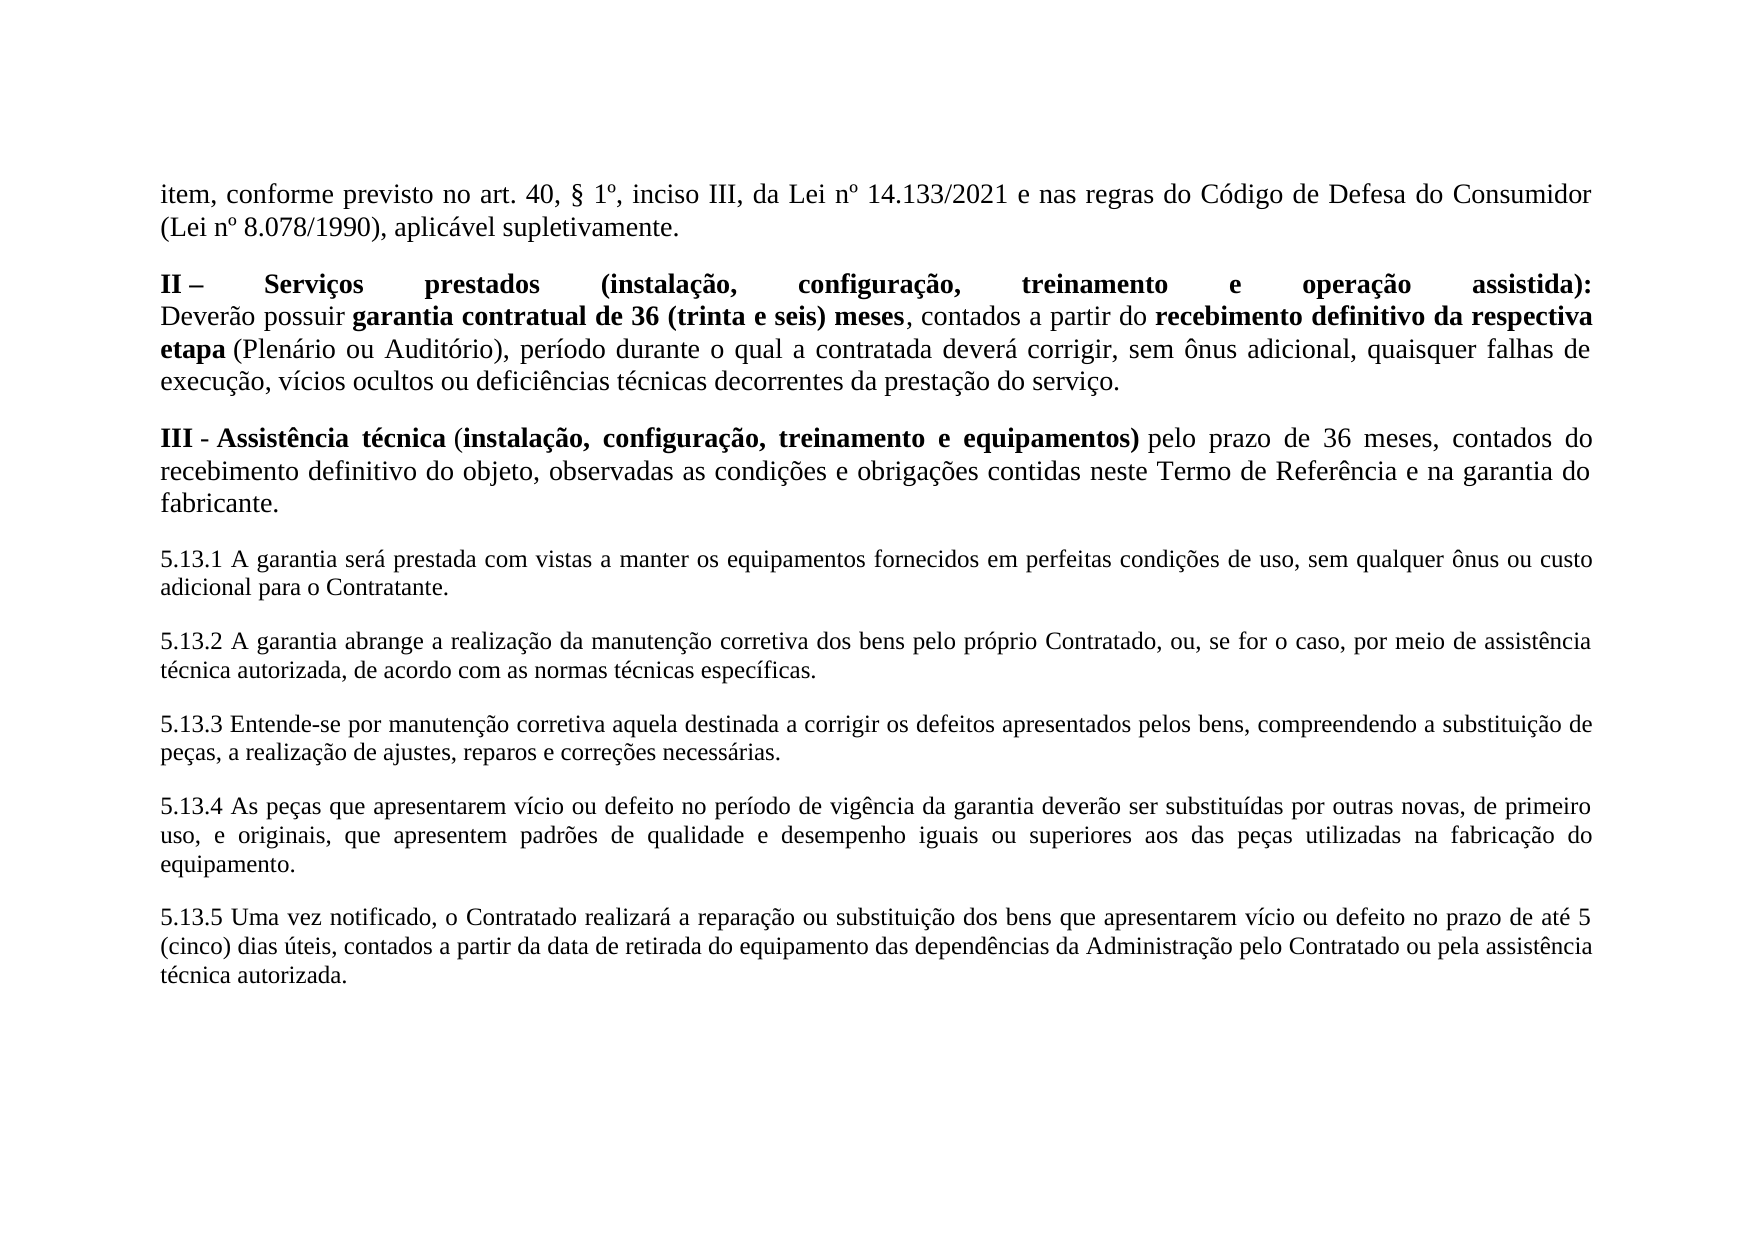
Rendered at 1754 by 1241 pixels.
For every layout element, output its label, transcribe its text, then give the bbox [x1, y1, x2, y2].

text III - Assistência técnica (instalação, configuração, treinamento e equipamentos) pelo prazo de 36 meses, contados do recebimento definitivo do objeto, observadas as condições e obrigações contidas neste Termo de Referência e na garantia do fabricante. [160, 422, 1594, 519]
text 5.13.5 Uma vez notificado, o Contratado realizará a reparação ou substituição dos bens que apresentarem vício ou defeito no prazo de até 5 (cinco) dias úteis, contados a partir da data de retirada do equipamento das dependências da Administração pelo Contratado ou pela assistência técnica autorizada. [160, 902, 1594, 989]
text 5.13.4 As peças que apresentarem vício ou defeito no período de vigência da garantia deverão ser substituídas por outras novas, de primeiro uso, e originais, que apresentem padrões de qualidade e desempenho iguais ou superiores aos das peças utilizadas na fabricação do equipamento. [160, 791, 1594, 877]
text 5.13.1 A garantia será prestada com vistas a manter os equipamentos fornecidos em perfeitas condições de uso, sem qualquer ônus ou custo adicional para o Contratante. [160, 544, 1594, 601]
text 5.13.2 A garantia abrange a realização da manutenção corretiva dos bens pelo próprio Contratado, ou, se for o caso, por meio de assistência técnica autorizada, de acordo com as normas técnicas específicas. [160, 626, 1594, 684]
text II – Serviços prestados (instalação, configuração, treinamento e operação assistida): Deverão possuir garantia contratual de 36 (trinta e seis) meses, contados a partir do recebimento definitivo da respectiva etapa (Plenário ou Auditório), período durante o qual a contratada deverá corrigir, sem ônus adicional, quaisquer falhas de execução, vícios ocultos ou deficiências técnicas decorrentes da prestação do serviço. [160, 267, 1594, 397]
text item, conforme previsto no art. 40, § 1º, inciso III, da Lei nº 14.133/2021 e nas regras do Código de Defesa do Consumidor (Lei nº 8.078/1990), aplicável supletivamente. [160, 177, 1594, 242]
text 5.13.3 Entende-se por manutenção corretiva aquela destinada a corrigir os defeitos apresentados pelos bens, compreendendo a substituição de peças, a realização de ajustes, reparos e correções necessárias. [160, 709, 1594, 766]
